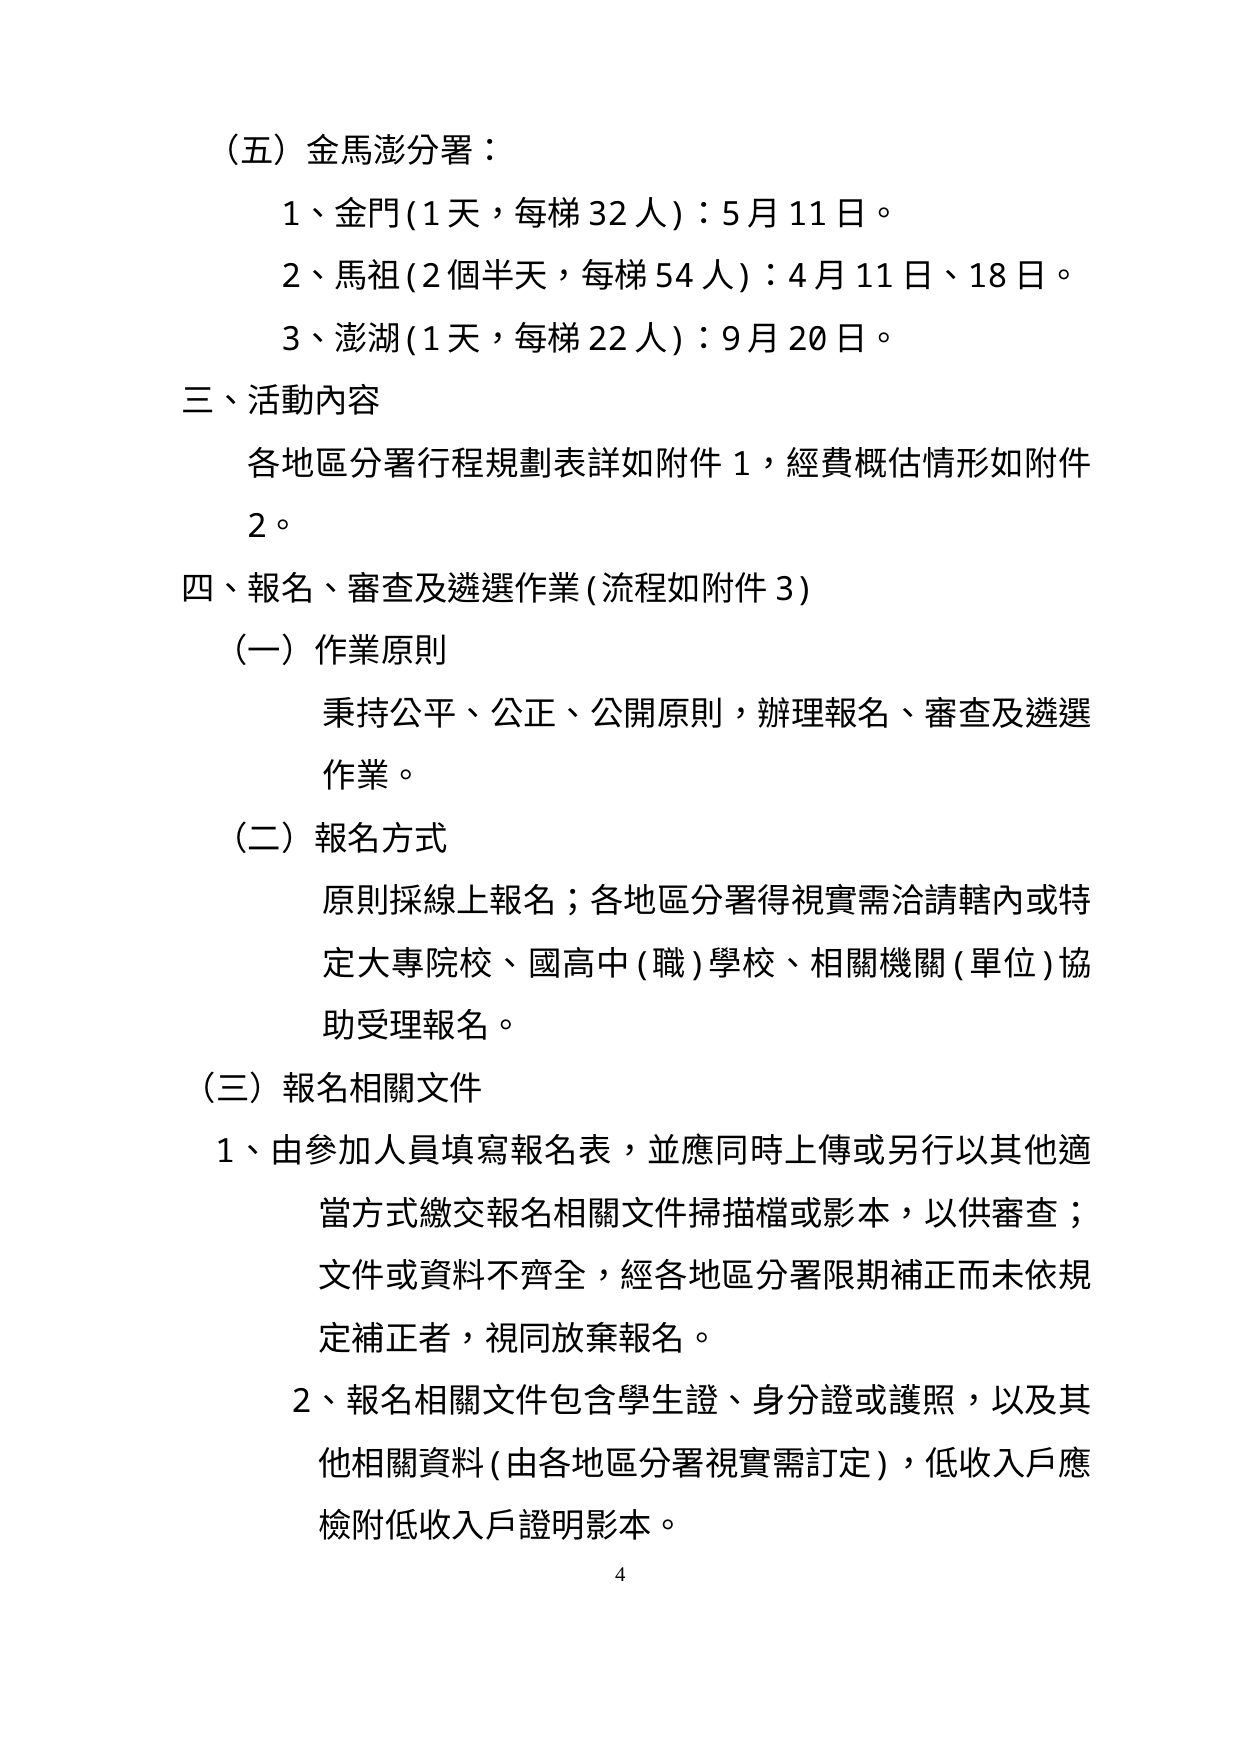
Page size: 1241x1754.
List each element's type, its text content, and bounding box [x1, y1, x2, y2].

text 三、活動內容 [148, 357, 1092, 419]
text （一）作業原則 [148, 607, 1092, 669]
text 1、由參加人員填寫報名表，並應同時上傳或另行以其他適當方式繳交報名相關文件掃描檔或影本，以供審查；文件或資料不齊全，經各地區分署限期補正而未依規定補正者，視同放棄報名。 [148, 1107, 1092, 1357]
text 四、報名、審查及遴選作業(流程如附件3) [148, 544, 1092, 607]
text 秉持公平、公正、公開原則，辦理報名、審查及遴選作業。 [323, 669, 1092, 794]
text 各地區分署行程規劃表詳如附件1，經費概估情形如附件2。 [247, 419, 1092, 544]
text （二）報名方式 [148, 794, 1092, 857]
text 1、金門(1天，每梯32人)：5月11日。 [281, 169, 1092, 232]
text 原則採線上報名；各地區分署得視實需洽請轄內或特定大專院校、國高中(職)學校、相關機關(單位)協助受理報名。 [323, 857, 1092, 1044]
text （三）報名相關文件 [148, 1044, 1092, 1107]
text 3、澎湖(1天，每梯22人)：9月20日。 [281, 294, 1092, 357]
text 2、馬祖(2個半天，每梯54人)：4月11日、18日。 [281, 232, 1092, 294]
text 2、報名相關文件包含學生證、身分證或護照，以及其他相關資料(由各地區分署視實需訂定)，低收入戶應檢附低收入戶證明影本。 [148, 1357, 1092, 1544]
text （五）金馬澎分署： [207, 107, 1092, 169]
